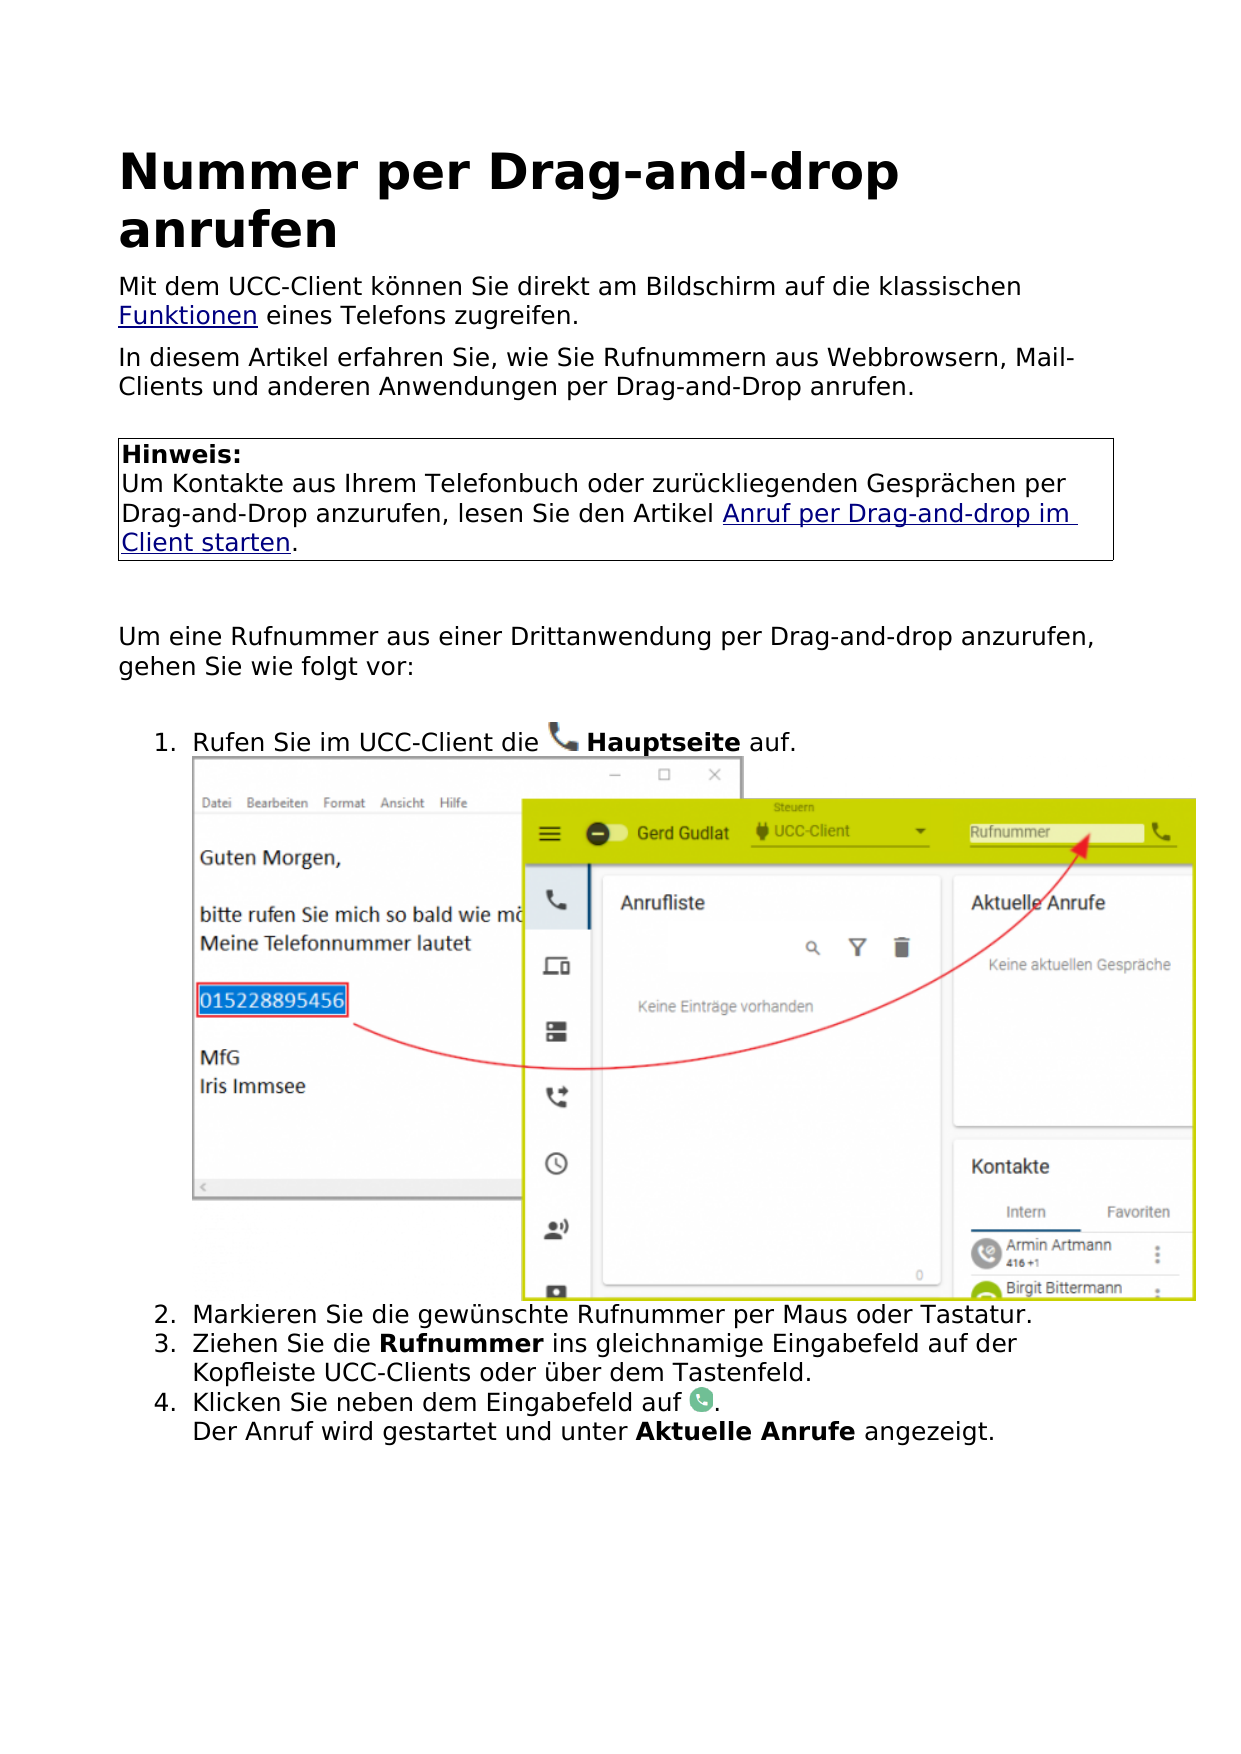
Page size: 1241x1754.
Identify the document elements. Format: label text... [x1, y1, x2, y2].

list Rufen Sie im UCC-Client dieHauptseite auf. [177, 723, 1122, 1300]
text In diesem Artikel erfahren Sie, wie Sie Rufnummern aus Webbrowsern, Mail-Clients und anderen Anwendungen per Drag-and-Drop anrufen. [118, 343, 1122, 401]
text Um eine Rufnummer aus einer Drittanwendung per Drag-and-drop anzurufen, gehen Sie wie folgt vor: [118, 622, 1122, 681]
text Mit dem UCC-Client können Sie direkt am Bildschirm auf die klassischen Funktionen eines Telefons zugreifen. [118, 272, 1122, 330]
table_header Hinweis: Um Kontakte aus Ihrem Telefonbuch oder zurückliegenden Gesprächen per Drag-and-Drop anzurufen, lesen Sie den Artikel Anruf per Drag-and-drop im Client starten. [119, 439, 1113, 560]
subtitle Nummer per Drag-and-drop anrufen [118, 143, 1122, 259]
picture [539, 722, 587, 751]
picture [192, 756, 1196, 1301]
list Klicken Sie neben dem Eingabefeld auf . Der Anruf wird gestartet und unter Aktuelle Anrufe angezeigt. [177, 1388, 1122, 1446]
list Ziehen Sie die Rufnummer ins gleichnamige Eingabefeld auf der Kopfleiste UCC-Clients oder über dem Tastenfeld. [177, 1329, 1122, 1388]
picture [689, 1387, 713, 1412]
list Markieren Sie die gewünschte Rufnummer per Maus oder Tastatur. [177, 1300, 1122, 1329]
